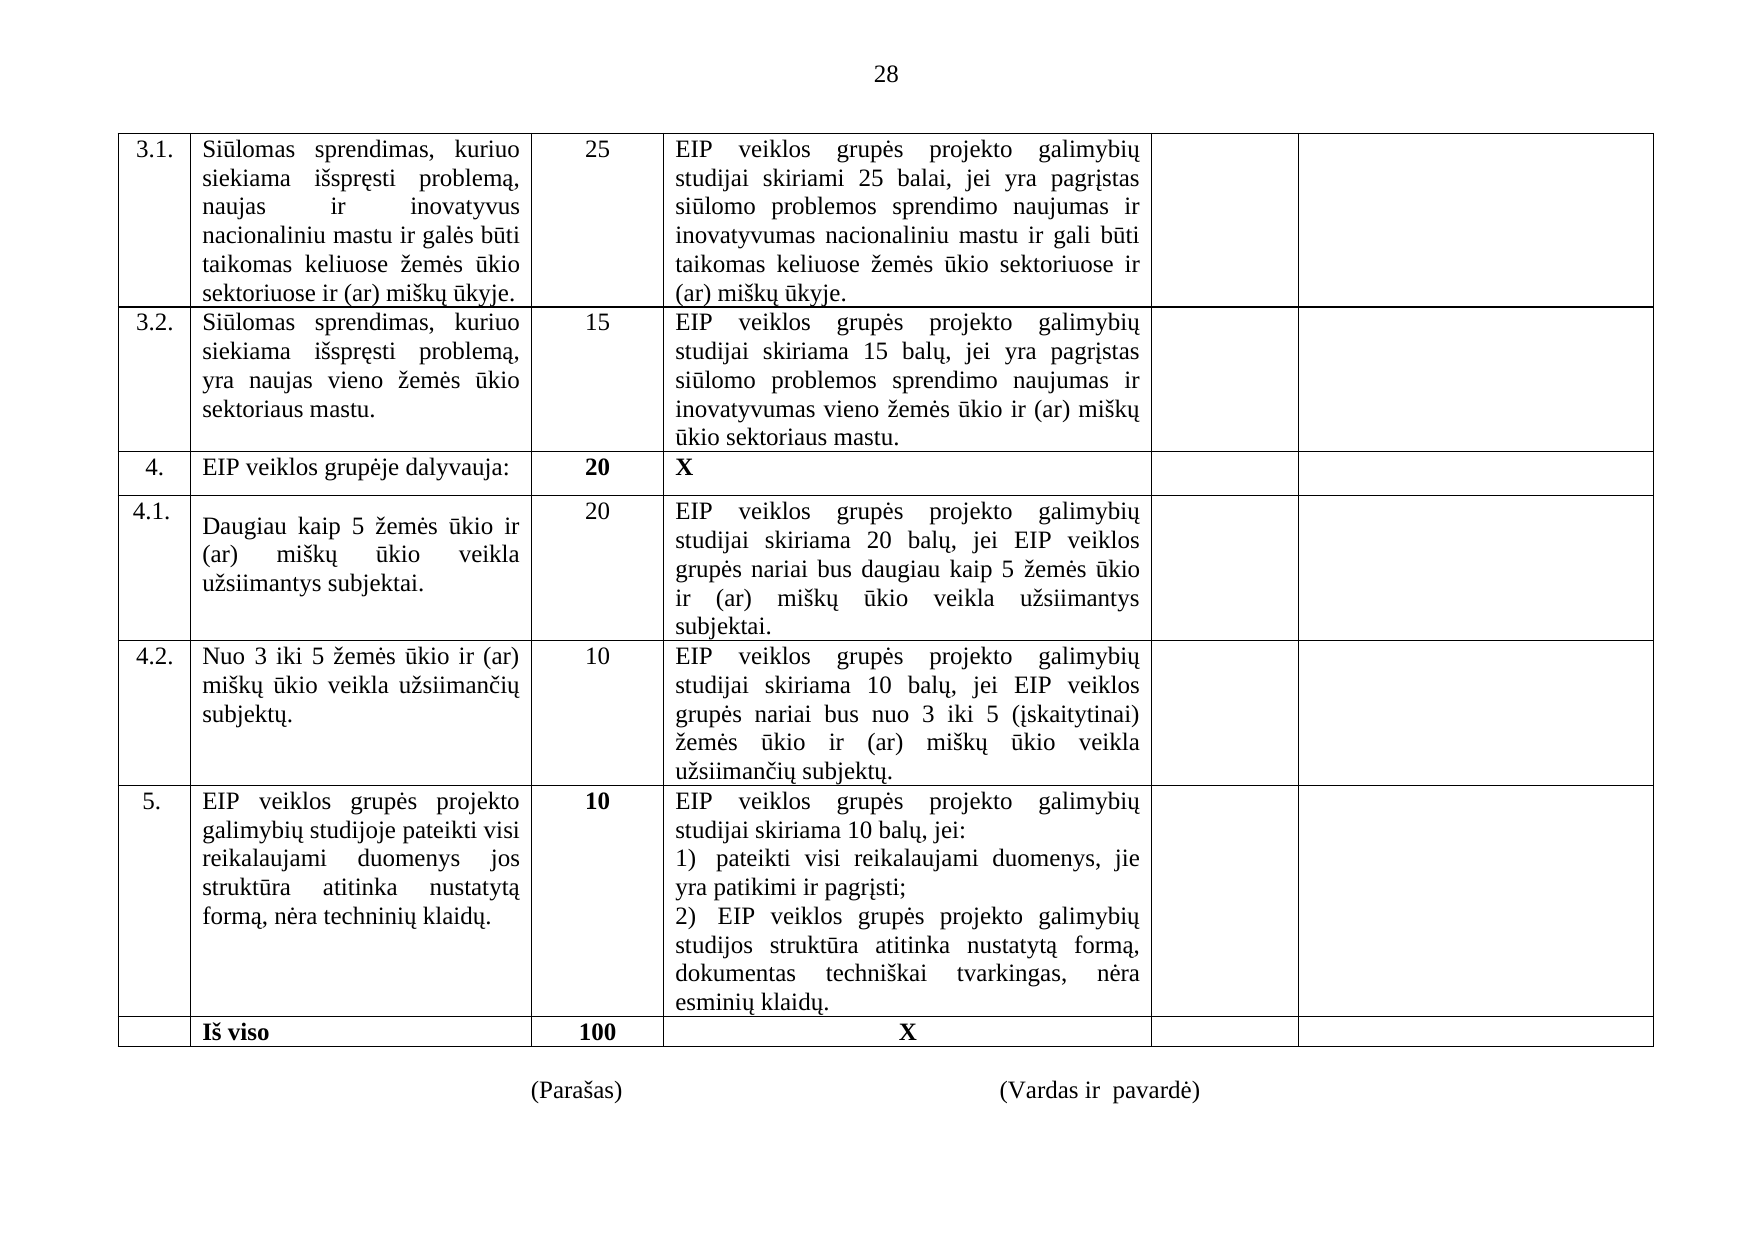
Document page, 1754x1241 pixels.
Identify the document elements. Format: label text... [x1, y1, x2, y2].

table_cell 20 [532, 496, 663, 640]
table_cell 3.1. [119, 134, 190, 306]
table_cell EIP veiklos grupės projekto galimybių studijai skiriama 10 balų, jei: 1) pateikti visi reikalaujami duomenys, jie yra patikimi ir pagrįsti; 2) EIP veiklos grupės projekto galimybių studijos struktūra atitinka nustatytą formą, dokumentas techniškai tvarkingas, nėra esminių klaidų. [664, 786, 1151, 1016]
table_cell EIP veiklos grupės projekto galimybių studijai skiriami 25 balai, jei yra pagrįstas siūlomo problemos sprendimo naujumas ir inovatyvumas nacionaliniu mastu ir gali būti taikomas keliuose žemės ūkio sektoriuose ir (ar) miškų ūkyje. [664, 134, 1151, 306]
table_cell [1299, 496, 1653, 640]
table_cell 10 [532, 641, 663, 785]
table_cell Siūlomas sprendimas, kuriuo siekiama išspręsti problemą, yra naujas vieno žemės ūkio sektoriaus mastu. [191, 308, 531, 451]
table_cell [1299, 134, 1653, 306]
table_cell Iš viso [191, 1017, 531, 1046]
table_cell X [664, 452, 1151, 495]
table_cell EIP veiklos grupės projekto galimybių studijai skiriama 15 balų, jei yra pagrįstas siūlomo problemos sprendimo naujumas ir inovatyvumas vieno žemės ūkio ir (ar) miškų ūkio sektoriaus mastu. [664, 308, 1151, 451]
text (Parašas) (Vardas ir pavardė) [118, 1076, 1654, 1104]
table_cell X [664, 1017, 1151, 1046]
table_cell EIP veiklos grupėje dalyvauja: [191, 452, 531, 495]
table_cell 4.1. [119, 496, 190, 640]
table_cell Daugiau kaip 5 žemės ūkio ir (ar) miškų ūkio veikla užsiimantys subjektai. [191, 496, 531, 640]
table_cell 25 [532, 134, 663, 306]
table_cell [1152, 308, 1298, 451]
table_cell [1299, 1017, 1653, 1046]
table_cell EIP veiklos grupės projekto galimybių studijai skiriama 20 balų, jei EIP veiklos grupės nariai bus daugiau kaip 5 žemės ūkio ir (ar) miškų ūkio veikla užsiimantys subjektai. [664, 496, 1151, 640]
table_cell [1152, 1017, 1298, 1046]
table_cell [1152, 641, 1298, 785]
table_cell 4. [119, 452, 190, 495]
table_cell 10 [532, 786, 663, 1016]
table_cell 5. [119, 786, 190, 1016]
table_cell 20 [532, 452, 663, 495]
table_cell [1152, 786, 1298, 1016]
table_cell EIP veiklos grupės projekto galimybių studijoje pateikti visi reikalaujami duomenys jos struktūra atitinka nustatytą formą, nėra techninių klaidų. [191, 786, 531, 1016]
table_cell [1299, 641, 1653, 785]
table_cell [1299, 452, 1653, 495]
table_cell 100 [532, 1017, 663, 1046]
table_cell 15 [532, 308, 663, 451]
table_cell [119, 1017, 190, 1046]
table_cell Nuo 3 iki 5 žemės ūkio ir (ar) miškų ūkio veikla užsiimančių subjektų. [191, 641, 531, 785]
table_cell [1299, 308, 1653, 451]
table_cell EIP veiklos grupės projekto galimybių studijai skiriama 10 balų, jei EIP veiklos grupės nariai bus nuo 3 iki 5 (įskaitytinai) žemės ūkio ir (ar) miškų ūkio veikla užsiimančių subjektų. [664, 641, 1151, 785]
table_cell Siūlomas sprendimas, kuriuo siekiama išspręsti problemą, naujas ir inovatyvus nacionaliniu mastu ir galės būti taikomas keliuose žemės ūkio sektoriuose ir (ar) miškų ūkyje. [191, 134, 531, 306]
table_cell [1152, 496, 1298, 640]
table_cell 4.2. [119, 641, 190, 785]
table_cell [1299, 786, 1653, 1016]
table_cell [1152, 452, 1298, 495]
table_cell [1152, 134, 1298, 306]
table_cell 3.2. [119, 308, 190, 451]
